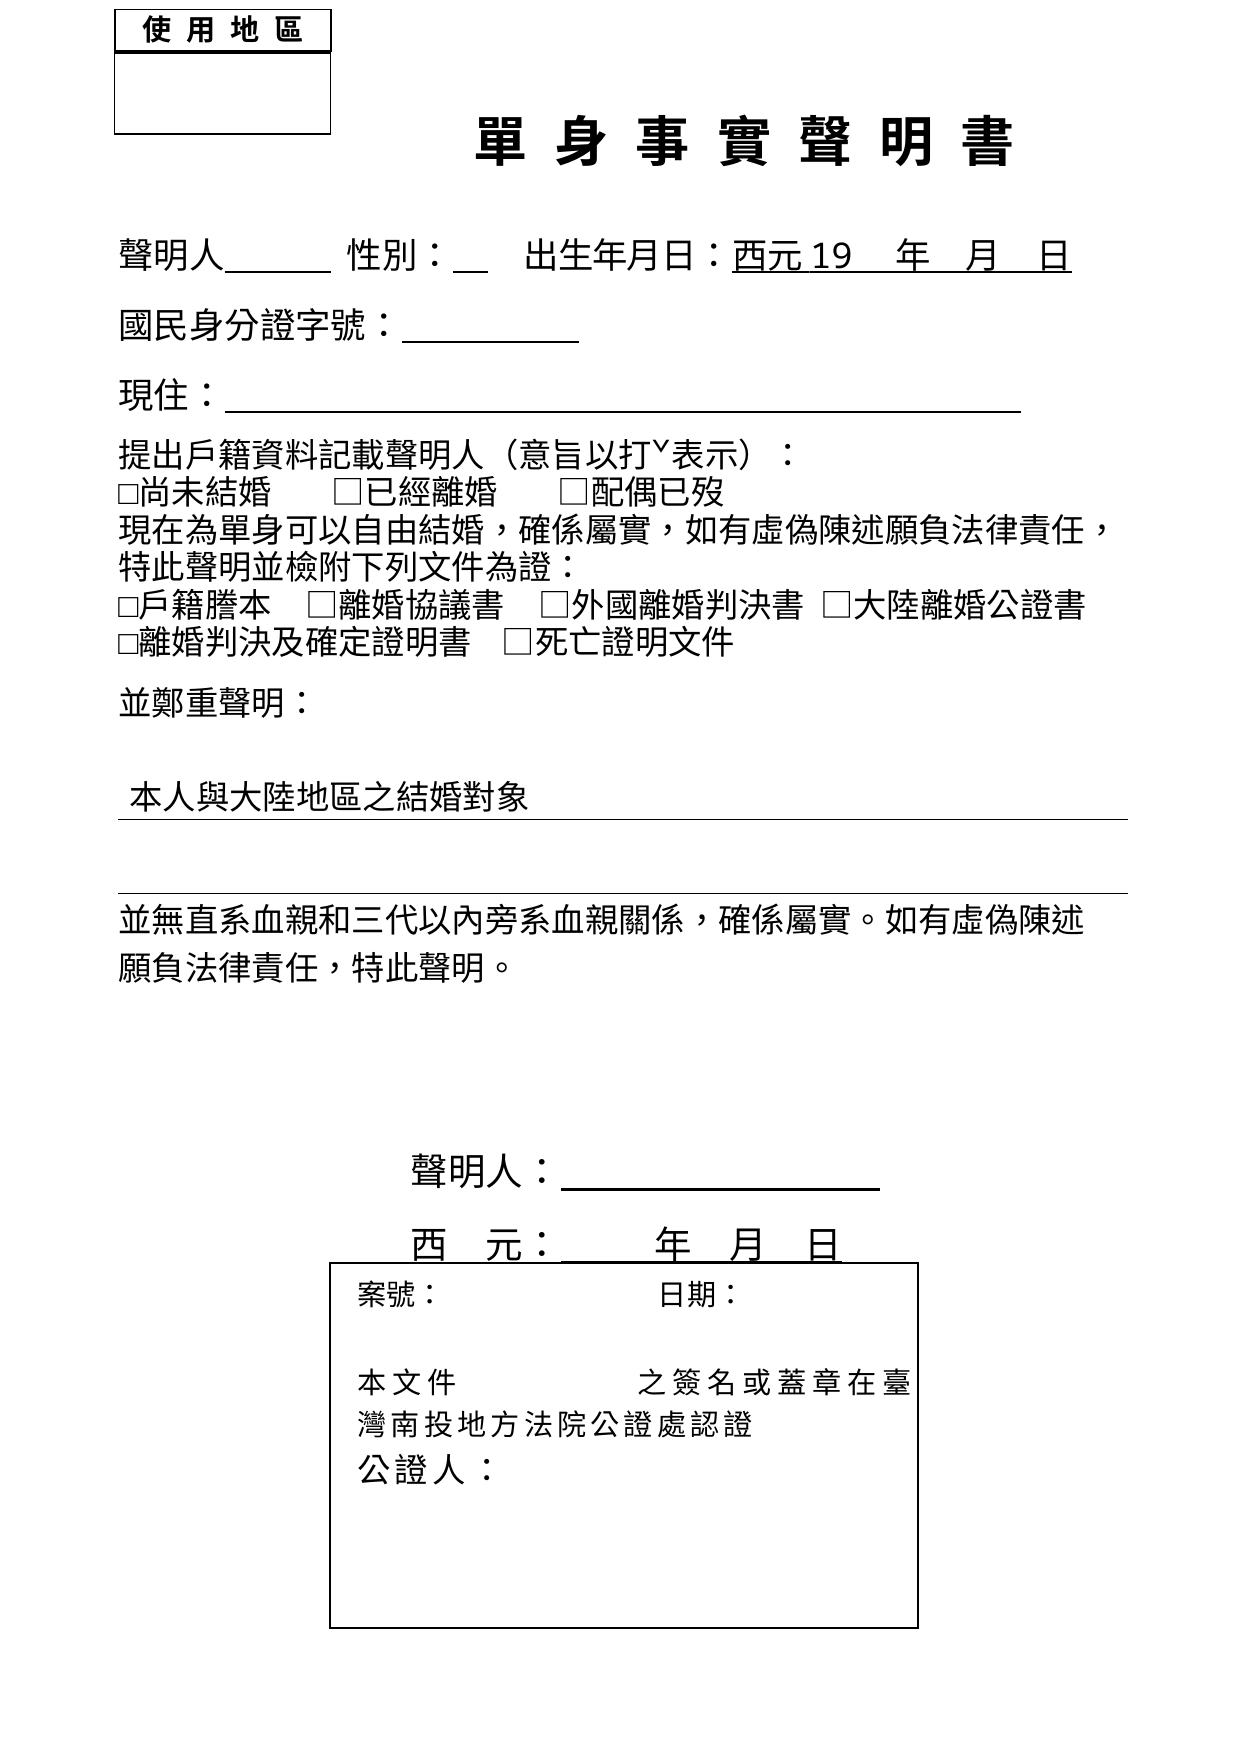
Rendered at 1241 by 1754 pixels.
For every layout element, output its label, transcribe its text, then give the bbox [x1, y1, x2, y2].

text □戶籍謄本 □離婚協議書 □外國離婚判決書 □大陸離婚公證書 [118, 587, 1122, 624]
text □尚未結婚 □已經離婚 □配偶已歿 [118, 474, 1122, 512]
text 現在為單身可以自由結婚，確係屬實，如有虛偽陳述願負法律責任，特此聲明並檢附下列文件為證： [118, 512, 1122, 587]
text [331, 1264, 917, 1627]
text 提出戶籍資料記載聲明人（意旨以打ˇ表示）： [118, 437, 1122, 474]
table_cell [346, 1314, 917, 1359]
text [115, 54, 330, 133]
table_cell 本文件 之簽名或蓋章在臺灣南投地方法院公證處認證 [346, 1360, 917, 1444]
text 聲明人 性別： 出生年月日：西元19 年 月 日 [118, 227, 1122, 278]
table_header 本人與大陸地區之結婚對象 [118, 752, 1128, 819]
table_header 案號： [346, 1272, 646, 1314]
text 並鄭重聲明： [118, 677, 1122, 725]
text 聲明人： [118, 1142, 1122, 1196]
text 單 身 事 實 聲 明 書 [118, 64, 1122, 189]
table_header 日期： [646, 1272, 917, 1314]
text 現住： [118, 367, 1122, 418]
text 西 元： 年 月 日 [118, 1215, 1122, 1269]
table_cell 公證人： [346, 1444, 917, 1492]
table_cell [118, 820, 1128, 892]
text 並無直系血親和三代以內旁系血親關係，確係屬實。如有虛偽陳述 [118, 894, 1122, 942]
text 使 用 地 區 [116, 10, 330, 48]
text 國民身分證字號： [118, 297, 1122, 348]
text 願負法律責任，特此聲明。 [118, 942, 1122, 990]
text □離婚判決及確定證明書 □死亡證明文件 [118, 624, 1122, 662]
